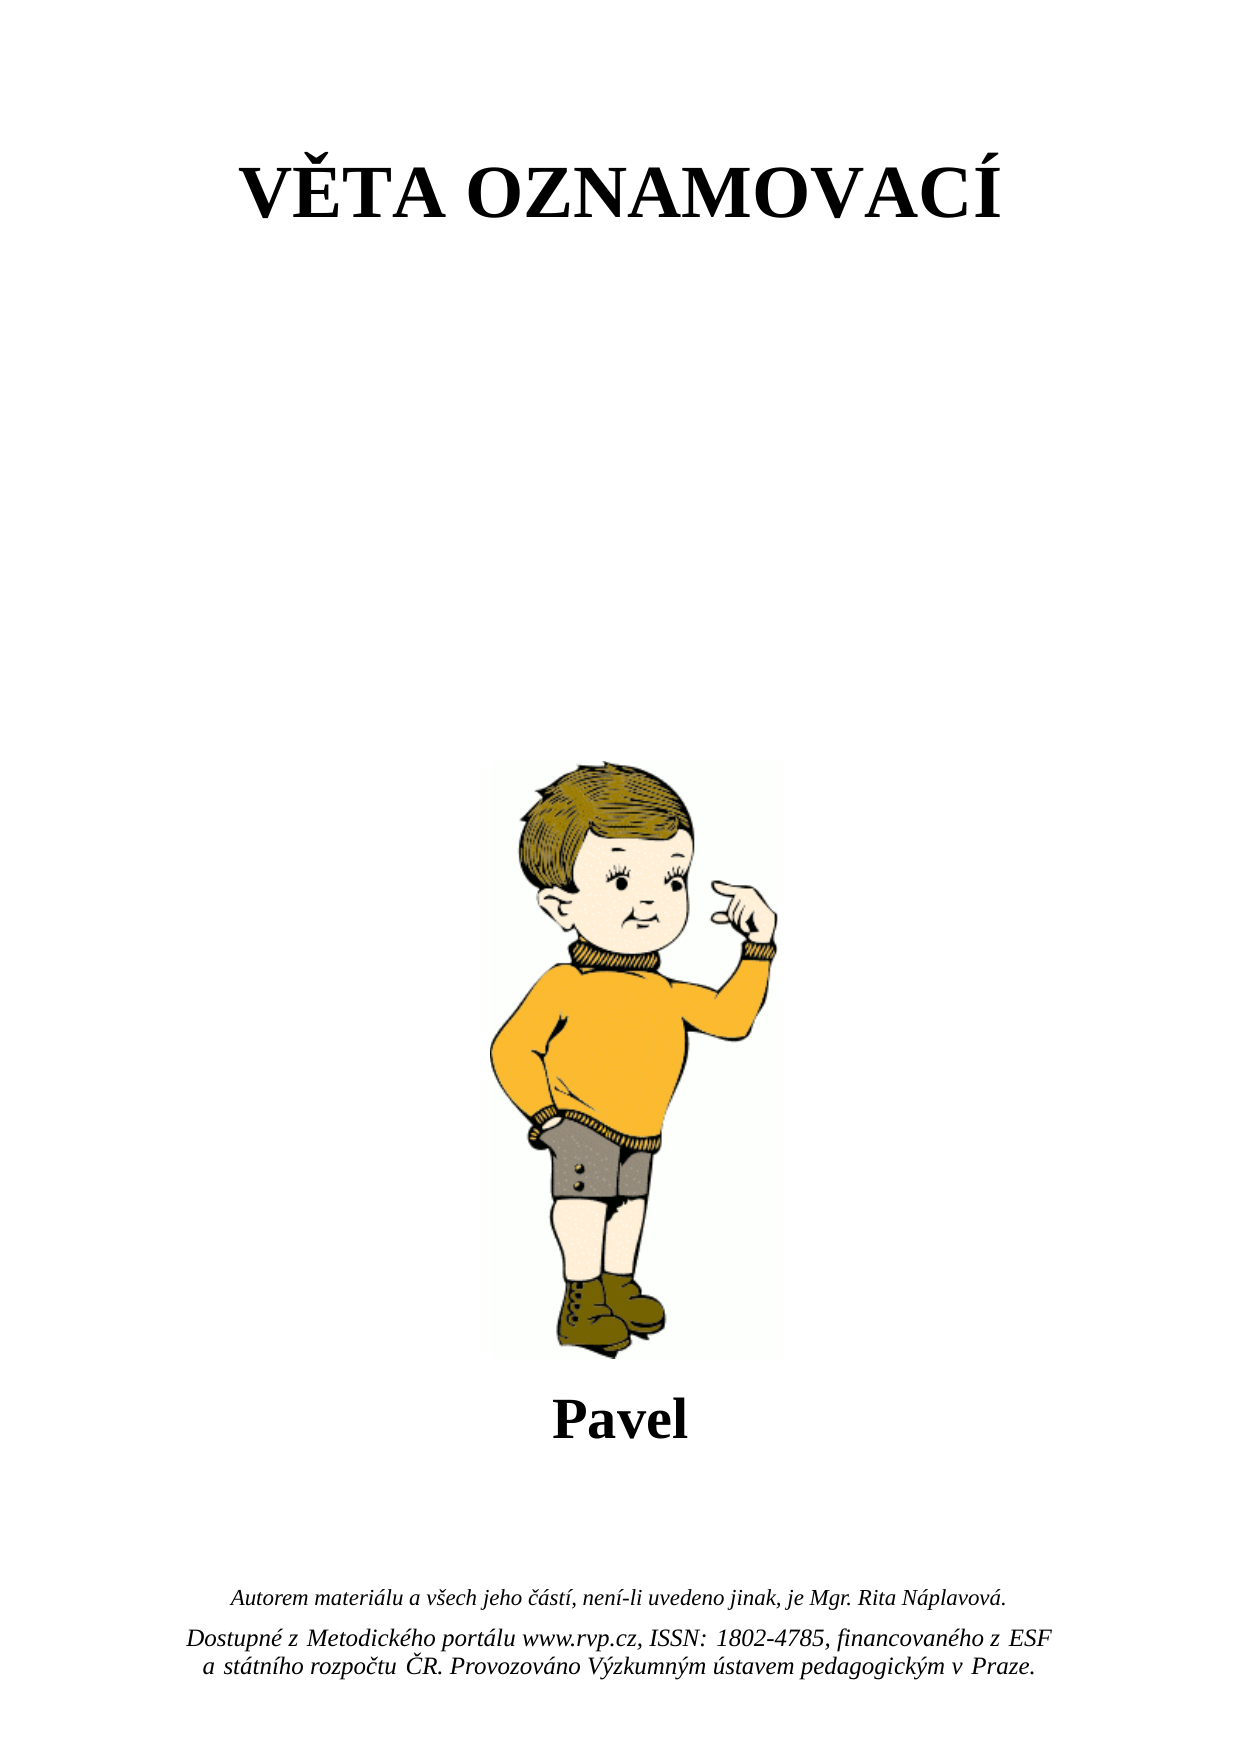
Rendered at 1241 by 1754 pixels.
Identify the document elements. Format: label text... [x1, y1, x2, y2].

text VĚTA OZNAMOVACÍ [148, 148, 1093, 234]
text Pavel [148, 1384, 1093, 1451]
picture [490, 761, 778, 1359]
